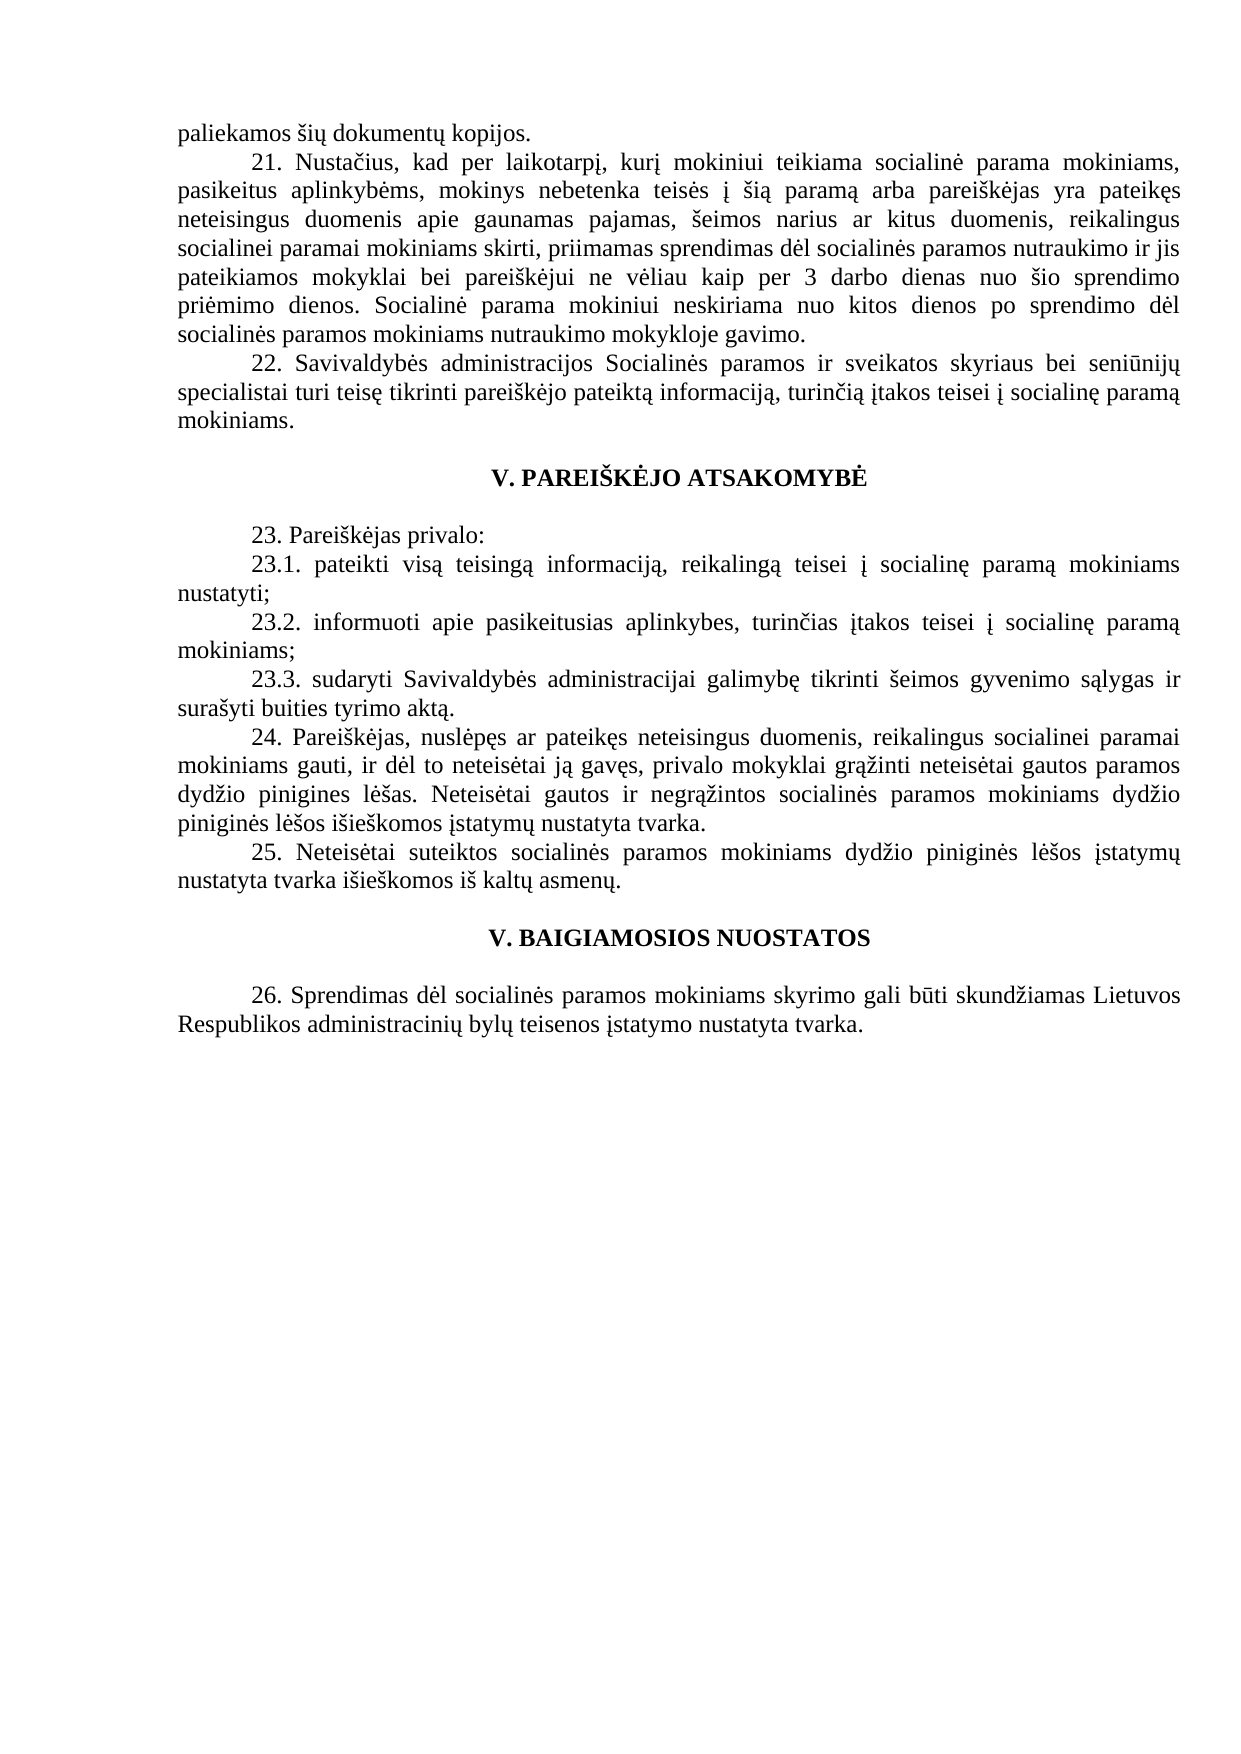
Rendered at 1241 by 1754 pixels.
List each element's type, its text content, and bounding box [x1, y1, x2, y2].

text 22. Savivaldybės administracijos Socialinės paramos ir sveikatos skyriaus bei seniūnijų specialistai turi teisę tikrinti pareiškėjo pateiktą informaciją, turinčią įtakos teisei į socialinę paramą mokiniams. [177, 348, 1181, 434]
text 23. Pareiškėjas privalo: [177, 521, 1181, 549]
text 23.1. pateikti visą teisingą informaciją, reikalingą teisei į socialinę paramą mokiniams nustatyti; [177, 549, 1181, 607]
text 24. Pareiškėjas, nuslėpęs ar pateikęs neteisingus duomenis, reikalingus socialinei paramai mokiniams gauti, ir dėl to neteisėtai ją gavęs, privalo mokyklai grąžinti neteisėtai gautos paramos dydžio pinigines lėšas. Neteisėtai gautos ir negrąžintos socialinės paramos mokiniams dydžio piniginės lėšos išieškomos įstatymų nustatyta tvarka. [177, 722, 1181, 837]
text 26. Sprendimas dėl socialinės paramos mokiniams skyrimo gali būti skundžiamas Lietuvos Respublikos administracinių bylų teisenos įstatymo nustatyta tvarka. [177, 981, 1181, 1038]
text 23.3. sudaryti Savivaldybės administracijai galimybę tikrinti šeimos gyvenimo sąlygas ir surašyti buities tyrimo aktą. [177, 664, 1181, 722]
text V. PAREIŠKĖJO ATSAKOMYBĖ [177, 463, 1181, 492]
text V. BAIGIAMOSIOS NUOSTATOS [177, 923, 1181, 952]
text 21. Nustačius, kad per laikotarpį, kurį mokiniui teikiama socialinė parama mokiniams, pasikeitus aplinkybėms, mokinys nebetenka teisės į šią paramą arba pareiškėjas yra pateikęs neteisingus duomenis apie gaunamas pajamas, šeimos narius ar kitus duomenis, reikalingus socialinei paramai mokiniams skirti, priimamas sprendimas dėl socialinės paramos nutraukimo ir jis pateikiamos mokyklai bei pareiškėjui ne vėliau kaip per 3 darbo dienas nuo šio sprendimo priėmimo dienos. Socialinė parama mokiniui neskiriama nuo kitos dienos po sprendimo dėl socialinės paramos mokiniams nutraukimo mokykloje gavimo. [177, 147, 1181, 348]
text paliekamos šių dokumentų kopijos. [177, 118, 1181, 147]
text 25. Neteisėtai suteiktos socialinės paramos mokiniams dydžio piniginės lėšos įstatymų nustatyta tvarka išieškomos iš kaltų asmenų. [177, 837, 1181, 894]
text 23.2. informuoti apie pasikeitusias aplinkybes, turinčias įtakos teisei į socialinę paramą mokiniams; [177, 607, 1181, 664]
